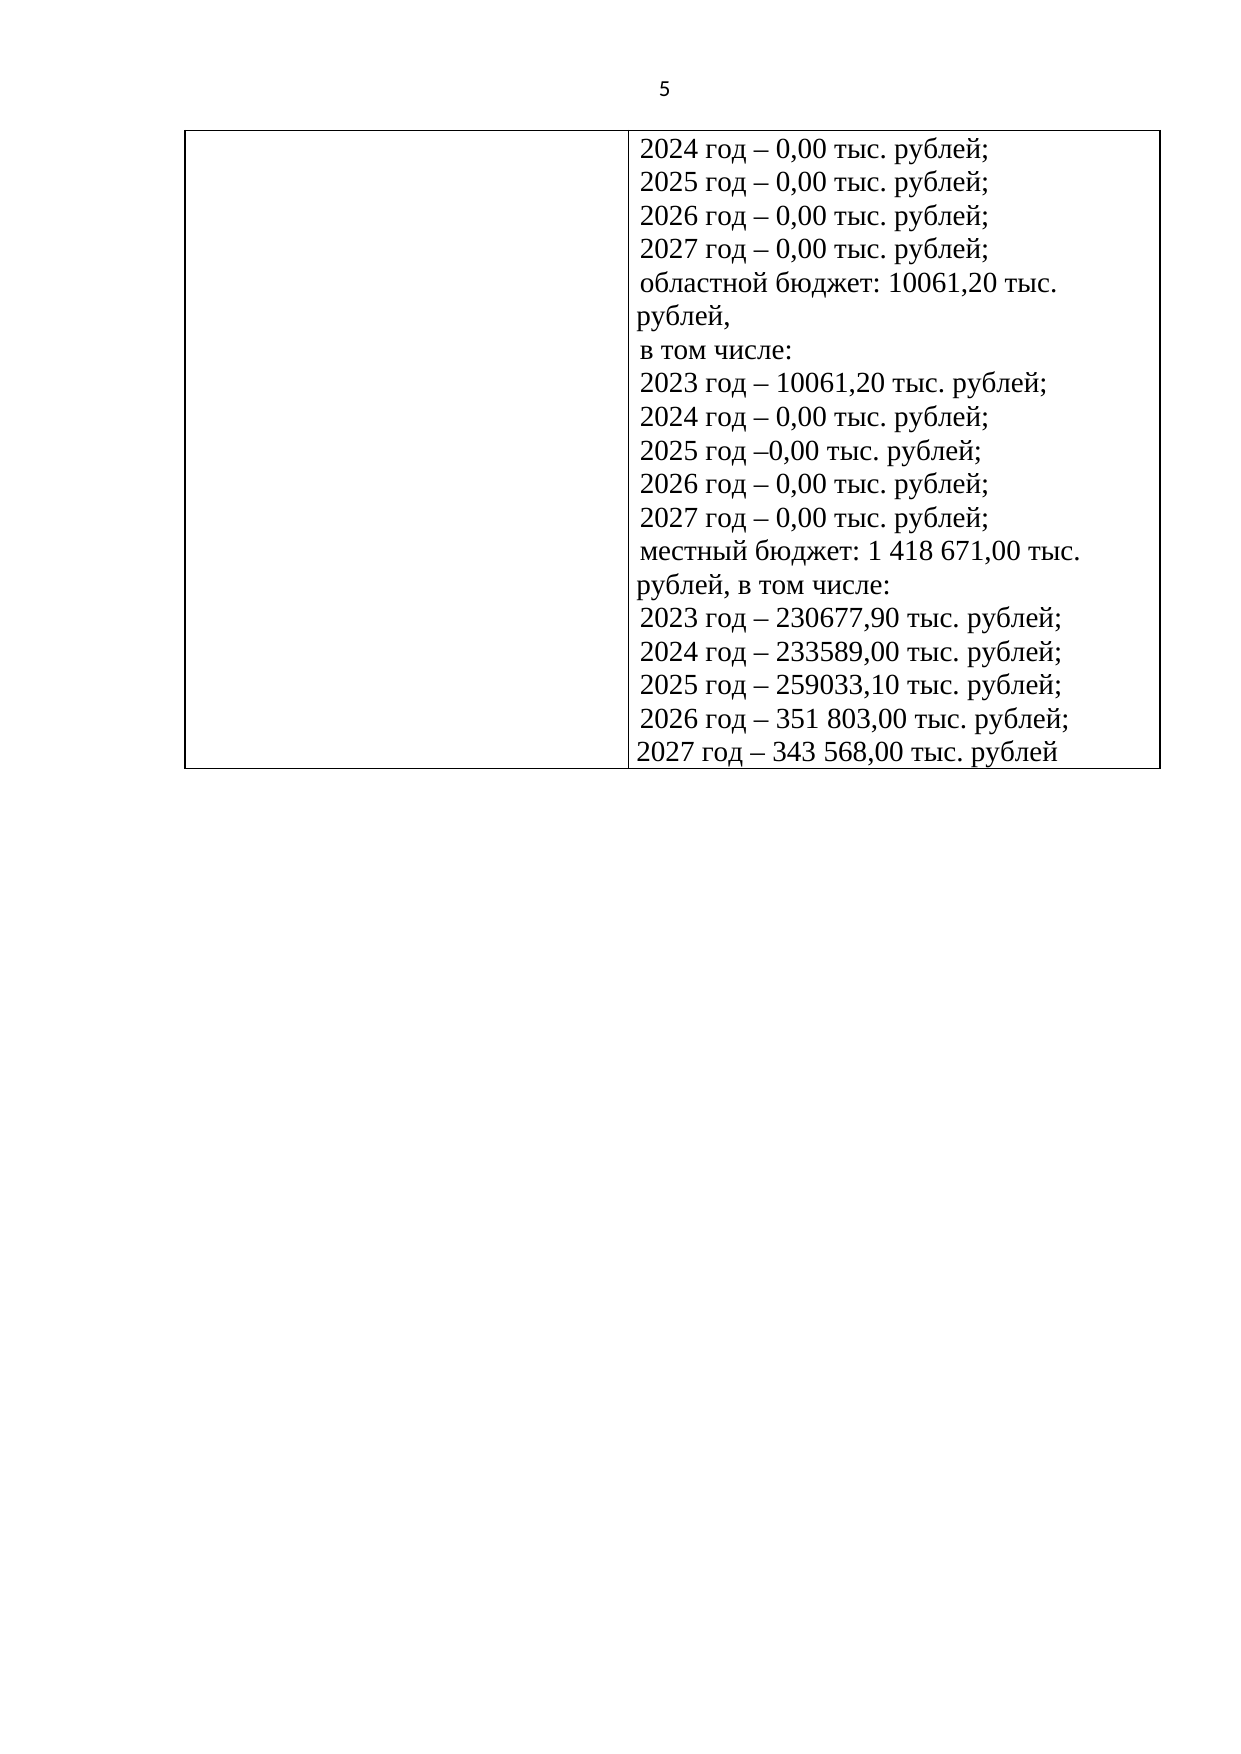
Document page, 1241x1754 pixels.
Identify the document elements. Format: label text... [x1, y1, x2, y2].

table_cell 2024 год – 0,00 тыс. рублей; 2025 год – 0,00 тыс. рублей; 2026 год – 0,00 тыс. рублей; 2027 год – 0,00 тыс. рублей; областной бюджет: 10061,20 тыс. рублей, в том числе: 2023 год – 10061,20 тыс. рублей; 2024 год – 0,00 тыс. рублей; 2025 год –0,00 тыс. рублей; 2026 год – 0,00 тыс. рублей; 2027 год – 0,00 тыс. рублей; местный бюджет: 1 418 671,00 тыс. рублей, в том числе: 2023 год – 230677,90 тыс. рублей; 2024 год – 233589,00 тыс. рублей; 2025 год – 259033,10 тыс. рублей; 2026 год – 351 803,00 тыс. рублей; 2027 год – 343 568,00 тыс. рублей [629, 131, 1159, 768]
table_cell [186, 131, 628, 768]
